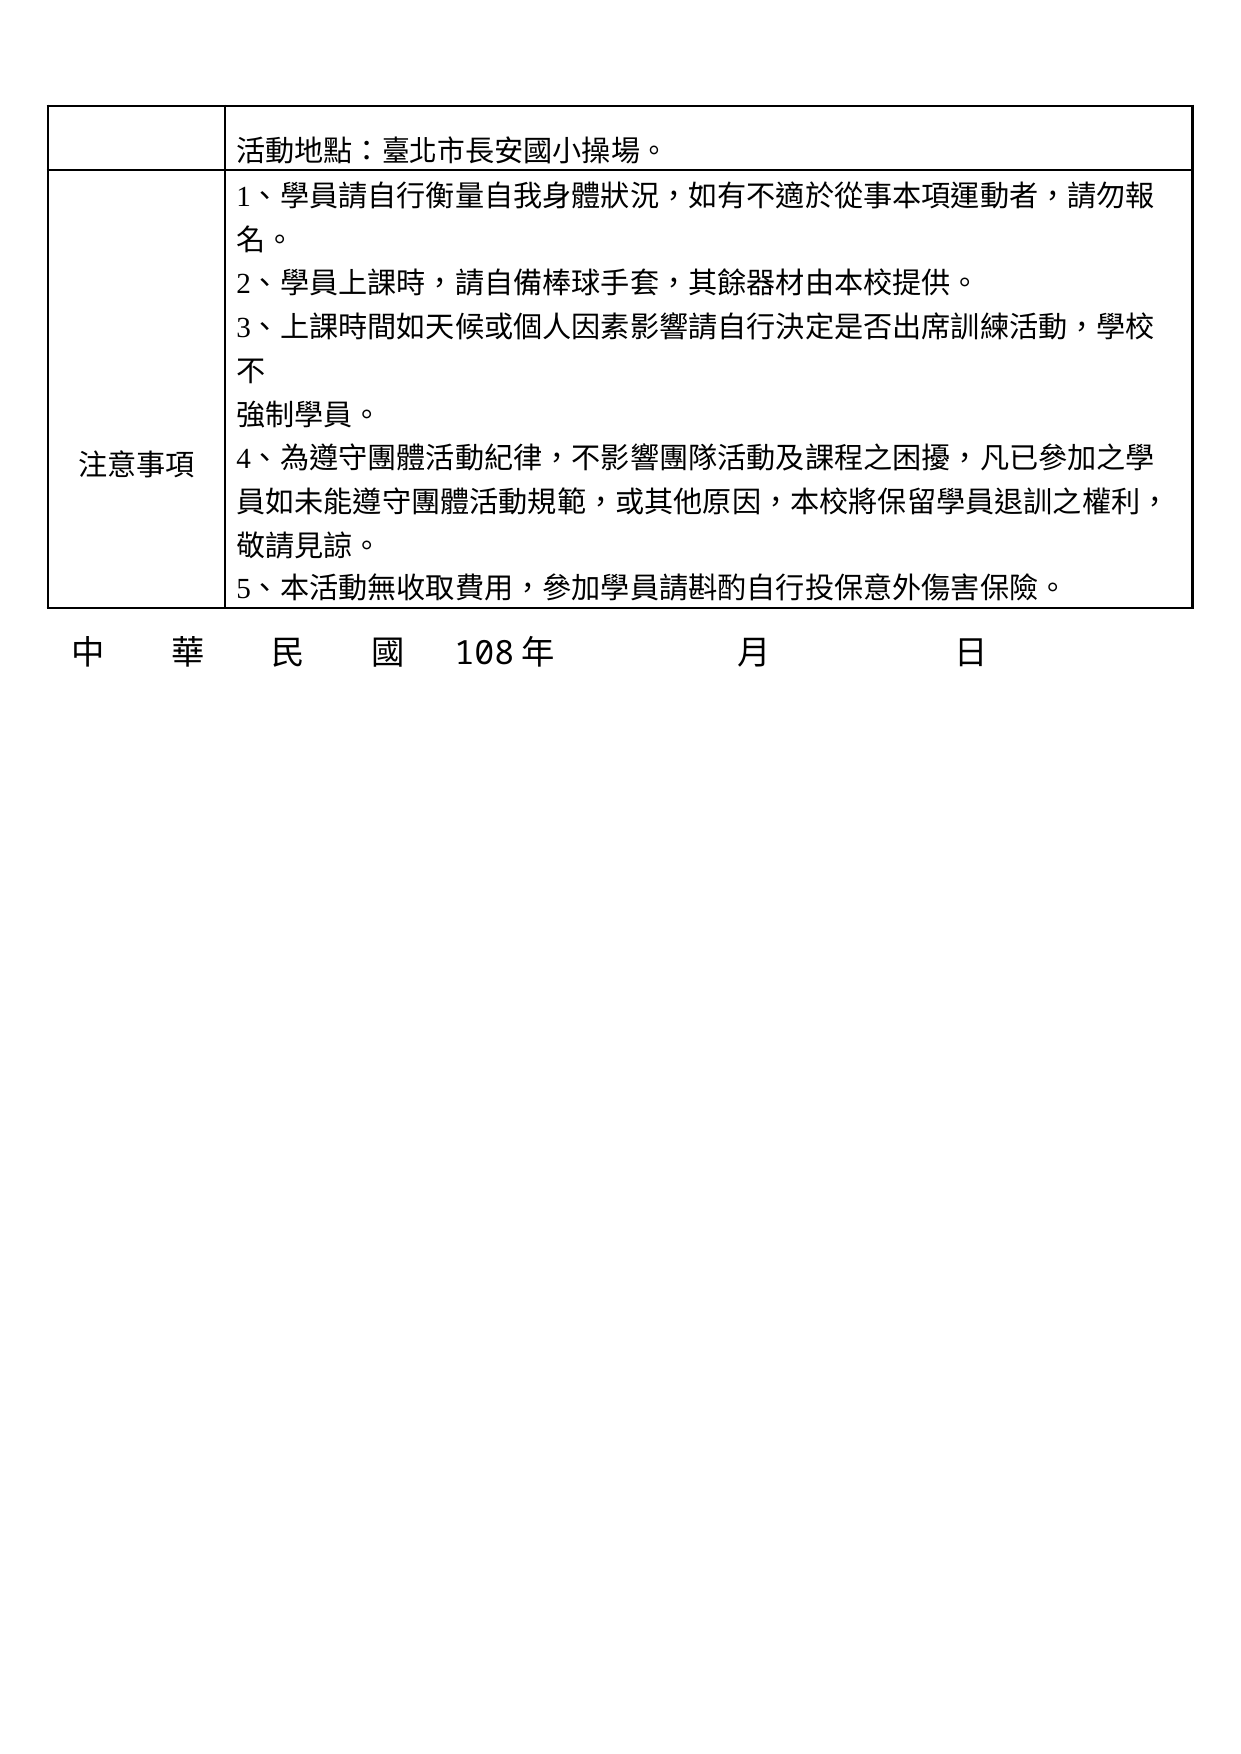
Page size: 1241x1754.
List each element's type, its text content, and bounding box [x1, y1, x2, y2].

table_cell 活動地點：臺北市長安國小操場。 [226, 107, 1191, 169]
text 中 華 民 國 108年 月 日 [71, 609, 1169, 671]
table_cell 注意事項 [49, 171, 224, 607]
table_cell 1、學員請自行衡量自我身體狀況，如有不適於從事本項運動者，請勿報名。 2、學員上課時，請自備棒球手套，其餘器材由本校提供。 3、上課時間如天候或個人因素影響請自行決定是否出席訓練活動，學校不 強制學員。 4、為遵守團體活動紀律，不影響團隊活動及課程之困擾，凡已參加之學員如未能遵守團體活動規範，或其他原因，本校將保留學員退訓之權利，敬請見諒。 5、本活動無收取費用，參加學員請斟酌自行投保意外傷害保險。 [226, 171, 1191, 607]
table_cell [49, 107, 224, 169]
